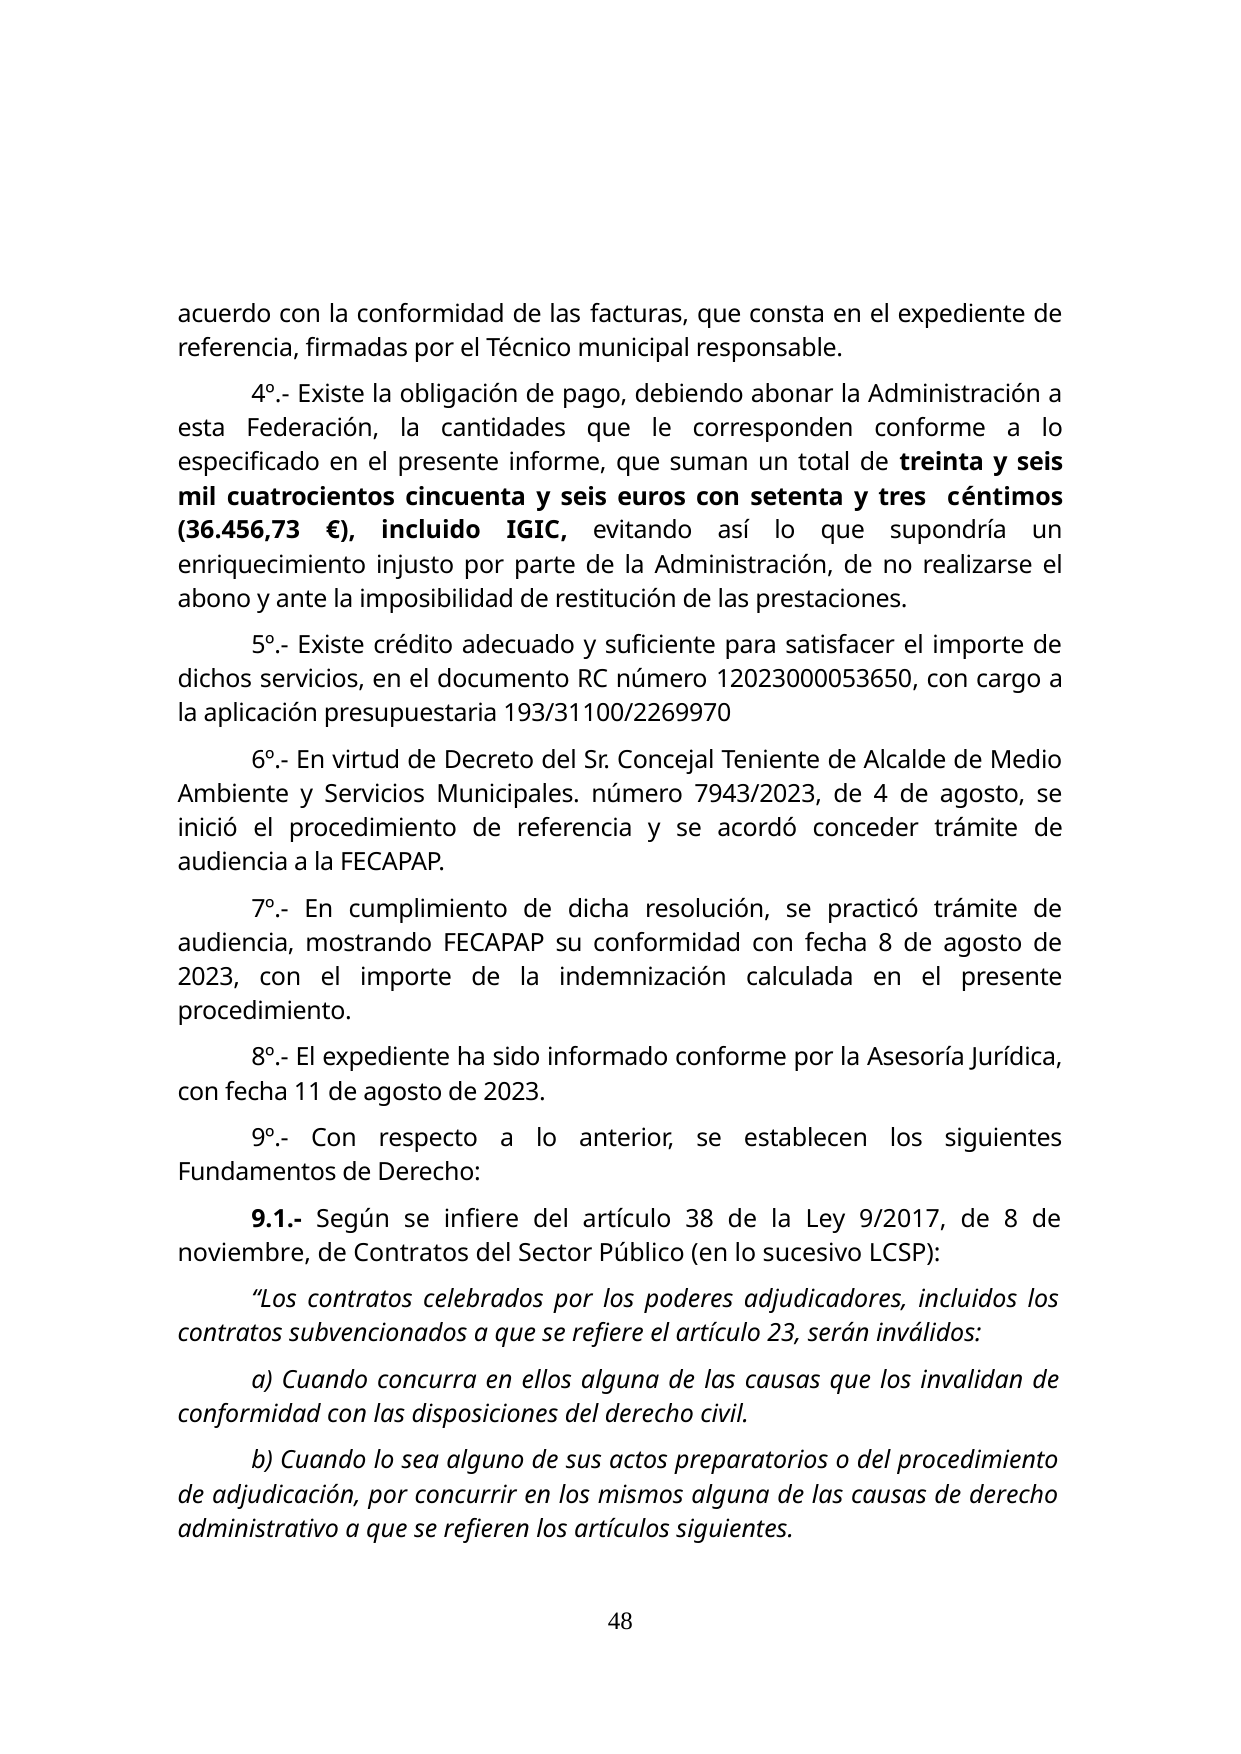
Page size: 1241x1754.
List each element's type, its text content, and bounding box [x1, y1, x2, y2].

text 4º.- Existe la obligación de pago, debiendo abonar la Administración a esta Federación, la cantidades que le corresponden conforme a lo especificado en el presente informe, que suman un total de treinta y seis mil cuatrocientos cincuenta y seis euros con setenta y tres céntimos (36.456,73 €), incluido IGIC, evitando así lo que supondría un enriquecimiento injusto por parte de la Administración, de no realizarse el abono y ante la imposibilidad de restitución de las prestaciones. [177, 376, 1063, 614]
text “Los contratos celebrados por los poderes adjudicadores, incluidos los contratos subvencionados a que se refiere el artículo 23, serán inválidos: [177, 1281, 1063, 1349]
text 7º.- En cumplimiento de dicha resolución, se practicó trámite de audiencia, mostrando FECAPAP su conformidad con fecha 8 de agosto de 2023, con el importe de la indemnización calculada en el presente procedimiento. [177, 890, 1063, 1027]
text 5º.- Existe crédito adecuado y suficiente para satisfacer el importe de dichos servicios, en el documento RC número 12023000053650, con cargo a la aplicación presupuestaria 193/31100/2269970 [177, 627, 1063, 729]
text 8º.- El expediente ha sido informado conforme por la Asesoría Jurídica, con fecha 11 de agosto de 2023. [177, 1039, 1063, 1107]
text acuerdo con la conformidad de las facturas, que consta en el expediente de referencia, firmadas por el Técnico municipal responsable. [177, 295, 1063, 363]
text b) Cuando lo sea alguno de sus actos preparatorios o del procedimiento de adjudicación, por concurrir en los mismos alguna de las causas de derecho administrativo a que se refieren los artículos siguientes. [177, 1442, 1063, 1544]
text 9.1.- Según se infiere del artículo 38 de la Ley 9/2017, de 8 de noviembre, de Contratos del Sector Público (en lo sucesivo LCSP): [177, 1200, 1063, 1268]
text 9º.- Con respecto a lo anterior, se establecen los siguientes Fundamentos de Derecho: [177, 1120, 1063, 1188]
text 6º.- En virtud de Decreto del Sr. Concejal Teniente de Alcalde de Medio Ambiente y Servicios Municipales. número 7943/2023, de 4 de agosto, se inició el procedimiento de referencia y se acordó conceder trámite de audiencia a la FECAPAP. [177, 742, 1063, 878]
text a) Cuando concurra en ellos alguna de las causas que los invalidan de conformidad con las disposiciones del derecho civil. [177, 1362, 1063, 1430]
